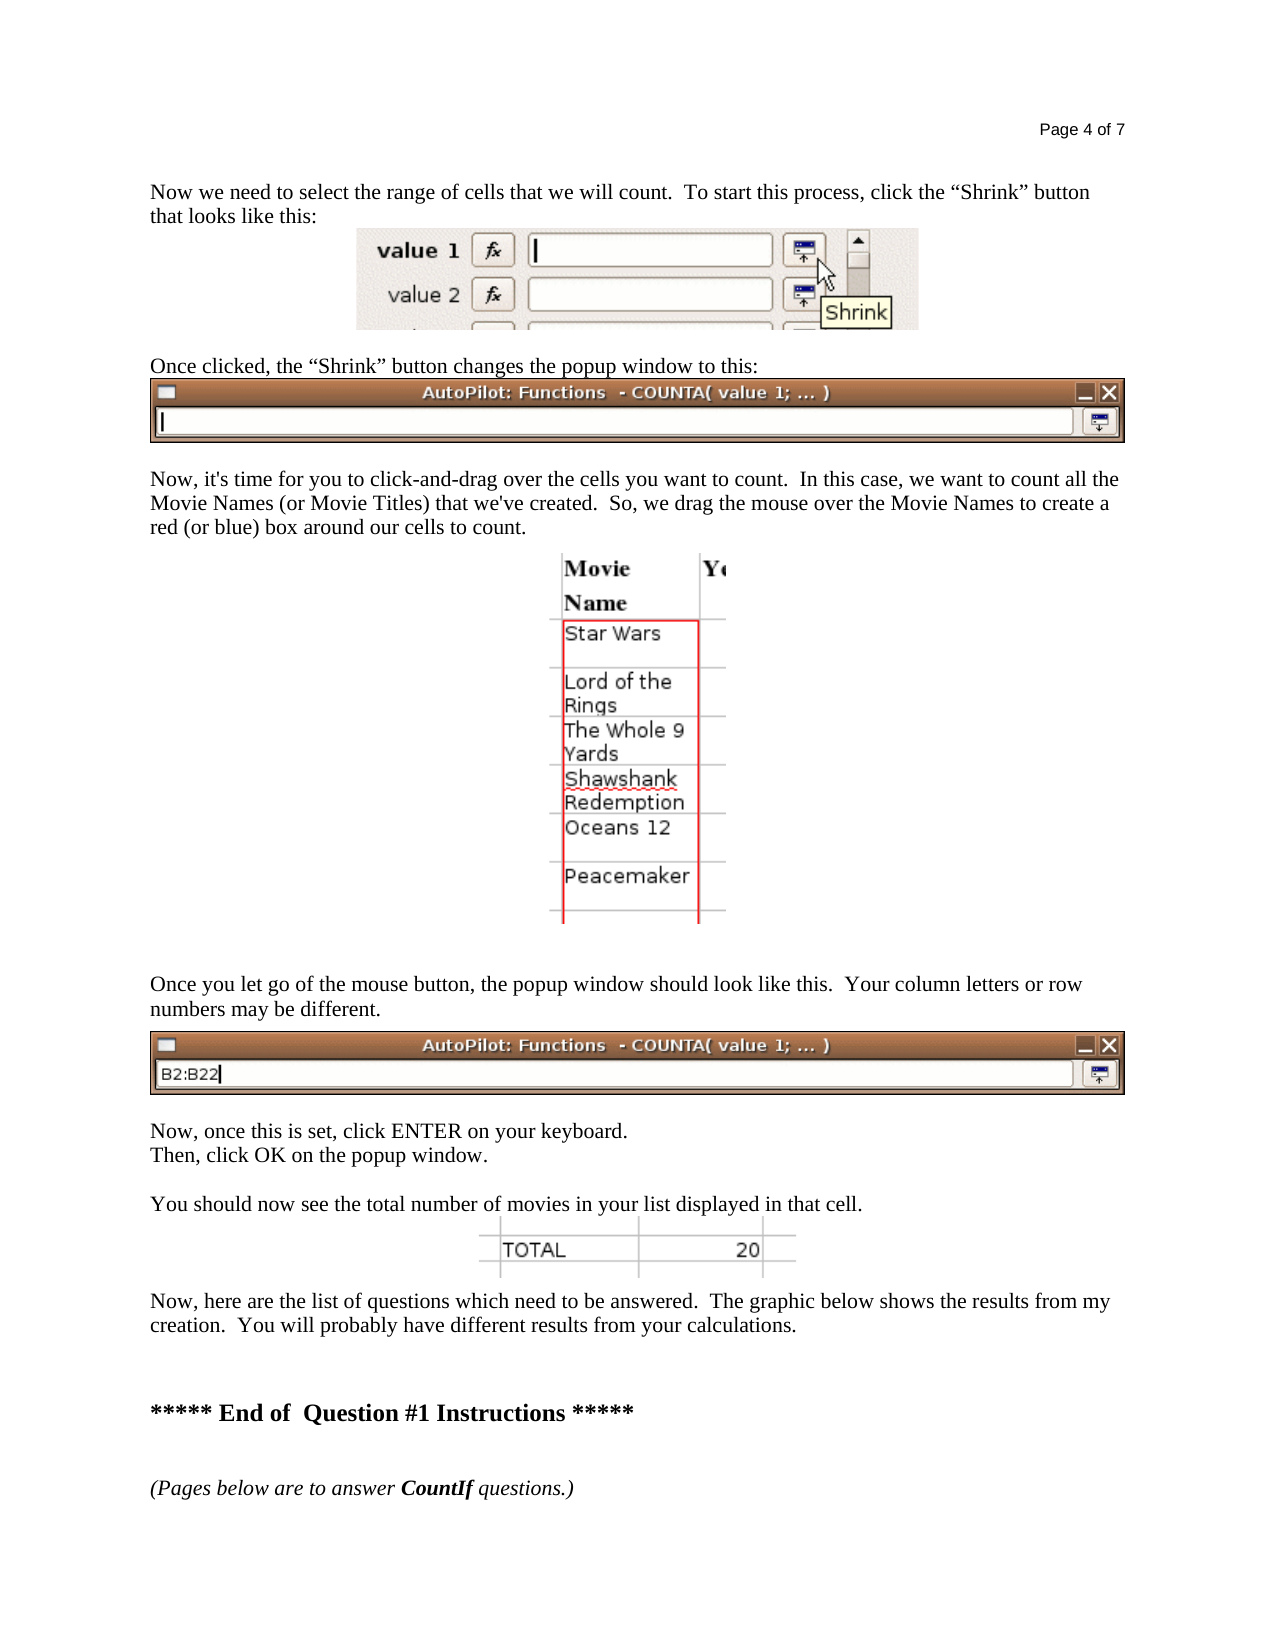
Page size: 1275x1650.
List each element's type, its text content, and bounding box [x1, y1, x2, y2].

text Now we need to select the range of cells that we will count. To start this process, click the “Shrink” button that looks like this: [150, 180, 1125, 228]
text Now, here are the list of questions which need to be answered. The graphic below shows the results from my creation. You will probably have different results from your calculations. [150, 1289, 1125, 1338]
text Once clicked, the “Shrink” button changes the popup window to this: [150, 354, 1125, 378]
picture [356, 228, 919, 330]
text Once you let go of the mouse button, the popup window should look like this. Your column letters or row numbers may be different. [150, 972, 1125, 1021]
picture [549, 553, 726, 924]
picture [150, 378, 1125, 443]
text Now, once this is set, click ENTER on your keyboard. [150, 1119, 1125, 1143]
text ***** End of Question #1 Instructions ***** [150, 1399, 1125, 1427]
text Then, click OK on the popup window. [150, 1143, 1125, 1168]
text You should now see the total number of movies in your list displayed in that cell. [150, 1192, 1125, 1216]
picture [478, 1216, 797, 1278]
text (Pages below are to answer CountIf questions.) [150, 1476, 1125, 1501]
text Now, it's time for you to click-and-drag over the cells you want to count. In this case, we want to count all the Movie Names (or Movie Titles) that we've created. So, we drag the mouse over the Movie Names to create a red (or blue) box around our cells to count. [150, 467, 1125, 539]
picture [150, 1031, 1125, 1095]
